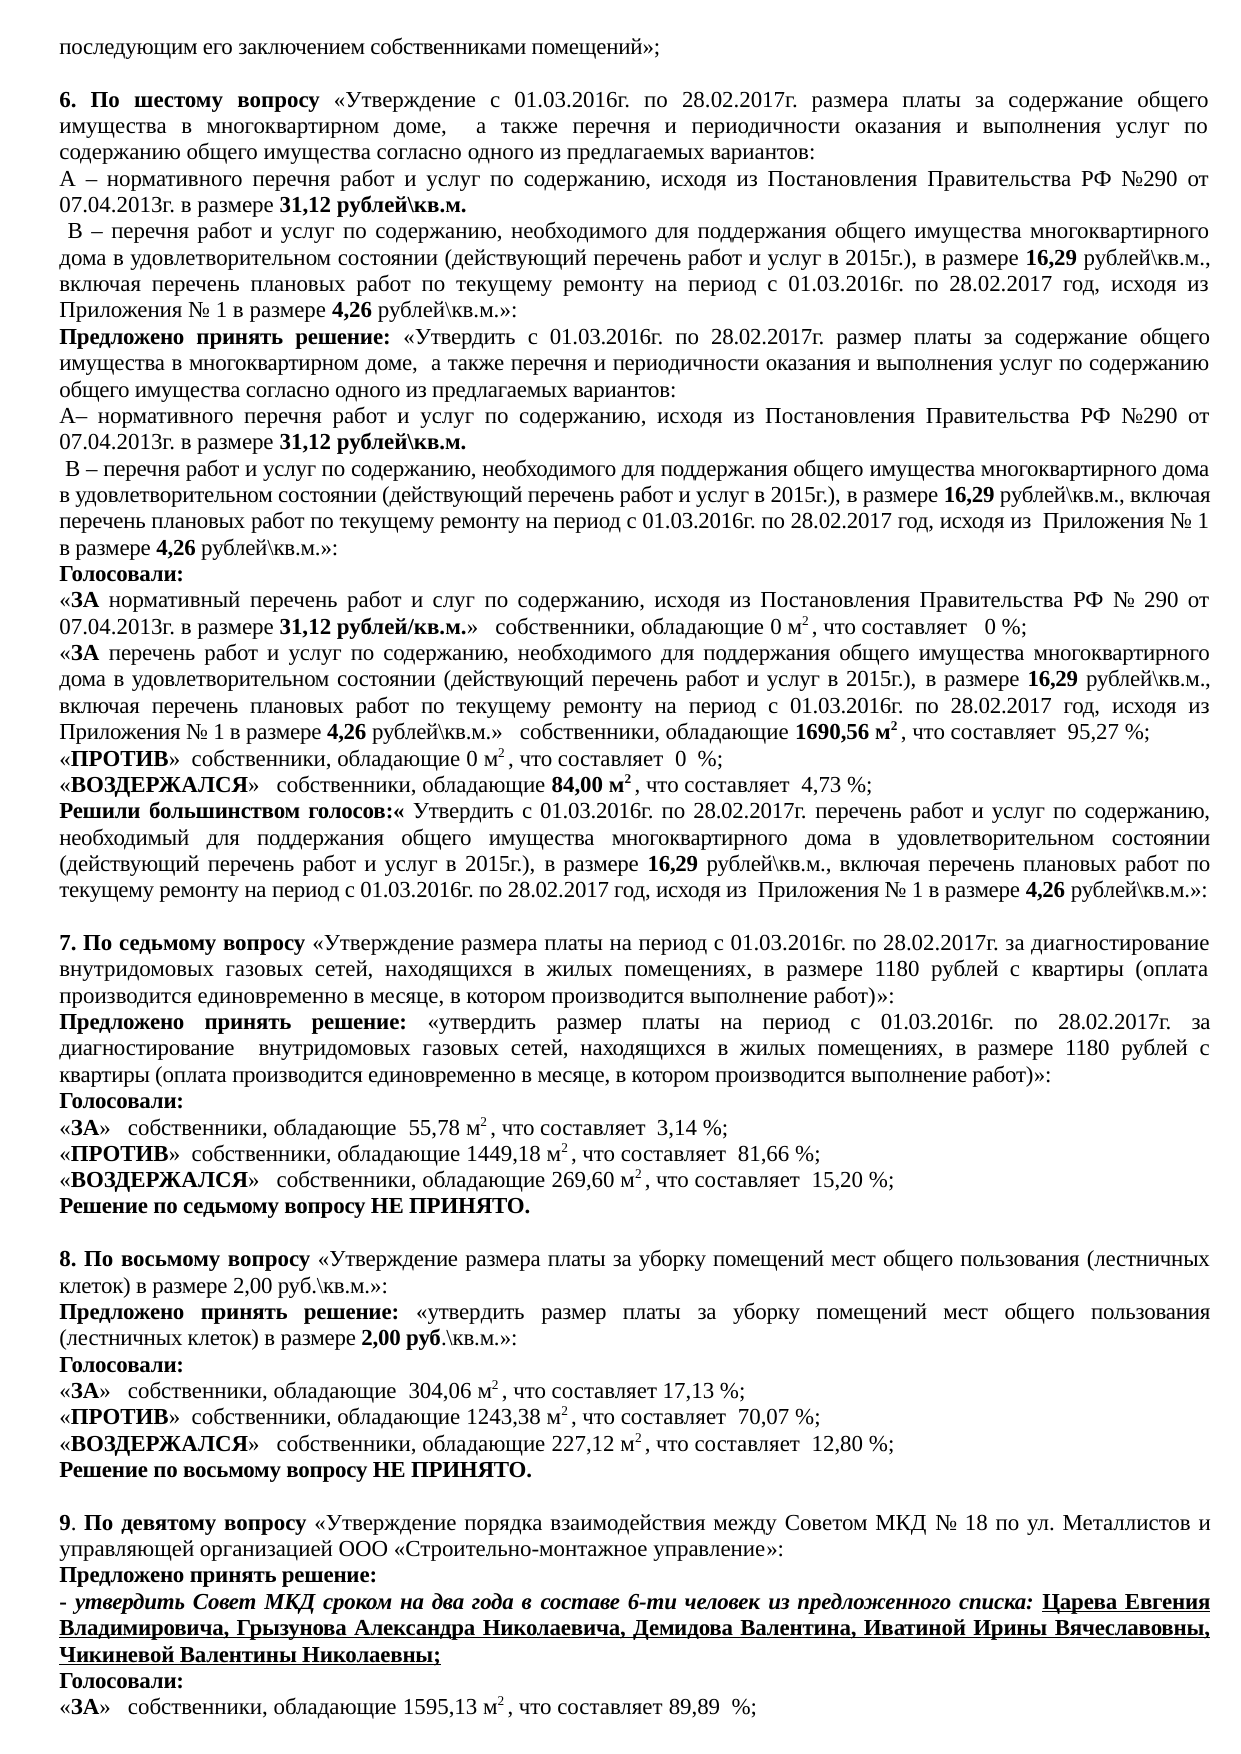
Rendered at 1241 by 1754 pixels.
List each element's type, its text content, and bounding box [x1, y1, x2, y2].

text 6. По шестому вопросу «Утверждение с 01.03.2016г. по 28.02.2017г. размера платы за содержание общего имущества в многоквартирном доме, а также перечня и периодичности оказания и выполнения услуг по содержанию общего имущества согласно одного из предлагаемых вариантов: [59, 86, 1211, 165]
text Голосовали: [59, 1351, 1211, 1377]
text А – нормативного перечня работ и услуг по содержанию, исходя из Постановления Правительства РФ №290 от 07.04.2013г. в размере 31,12 рублей\кв.м. [59, 165, 1211, 217]
text 7. По седьмому вопросу «Утверждение размера платы на период с 01.03.2016г. по 28.02.2017г. за диагностирование внутридомовых газовых сетей, находящихся в жилых помещениях, в размере 1180 рублей с квартиры (оплата производится единовременно в месяце, в котором производится выполнение работ)»: [59, 929, 1211, 1008]
text Голосовали: [59, 1667, 1211, 1693]
text «ВОЗДЕРЖАЛСЯ» собственники, обладающие 269,60 м2 , что составляет 15,20 %; [59, 1166, 1211, 1193]
text «ЗА» собственники, обладающие 304,06 м2 , что составляет 17,13 %; [59, 1377, 1211, 1403]
text 8. По восьмому вопросу «Утверждение размера платы за уборку помещений мест общего пользования (лестничных клеток) в размере 2,00 руб.\кв.м.»: [59, 1245, 1211, 1298]
text «ВОЗДЕРЖАЛСЯ» собственники, обладающие 84,00 м2 , что составляет 4,73 %; [59, 771, 1211, 797]
text «ПРОТИВ» собственники, обладающие 0 м2 , что составляет 0 %; [59, 744, 1211, 771]
text Предложено принять решение: [59, 1562, 1211, 1588]
text «ЗА» собственники, обладающие 1595,13 м2 , что составляет 89,89 %; [59, 1693, 1211, 1720]
text Голосовали: [59, 1087, 1211, 1113]
text «ПРОТИВ» собственники, обладающие 1243,38 м2 , что составляет 70,07 %; [59, 1403, 1211, 1430]
text последующим его заключением собственниками помещений»; [59, 33, 1211, 59]
text Решение по седьмому вопросу НЕ ПРИНЯТО. [59, 1193, 1211, 1219]
text Предложено принять решение: «утвердить размер платы за уборку помещений мест общего пользования (лестничных клеток) в размере 2,00 руб.\кв.м.»: [59, 1298, 1211, 1351]
text А– нормативного перечня работ и услуг по содержанию, исходя из Постановления Правительства РФ №290 от 07.04.2013г. в размере 31,12 рублей\кв.м. [59, 402, 1211, 455]
text «ЗА перечень работ и услуг по содержанию, необходимого для поддержания общего имущества многоквартирного дома в удовлетворительном состоянии (действующий перечень работ и услуг в 2015г.), в размере 16,29 рублей\кв.м., включая перечень плановых работ по текущему ремонту на период с 01.03.2016г. по 28.02.2017 год, исходя из Приложения № 1 в размере 4,26 рублей\кв.м.» собственники, обладающие 1690,56 м2 , что составляет 95,27 %; [59, 639, 1211, 744]
text Решили большинством голосов:« Утвердить с 01.03.2016г. по 28.02.2017г. перечень работ и услуг по содержанию, необходимый для поддержания общего имущества многоквартирного дома в удовлетворительном состоянии (действующий перечень работ и услуг в 2015г.), в размере 16,29 рублей\кв.м., включая перечень плановых работ по текущему ремонту на период с 01.03.2016г. по 28.02.2017 год, исходя из Приложения № 1 в размере 4,26 рублей\кв.м.»: [59, 797, 1211, 903]
text «ЗА» собственники, обладающие 55,78 м2 , что составляет 3,14 %; [59, 1113, 1211, 1140]
text «ПРОТИВ» собственники, обладающие 1449,18 м2 , что составляет 81,66 %; [59, 1140, 1211, 1166]
text Предложено принять решение: «Утвердить с 01.03.2016г. по 28.02.2017г. размер платы за содержание общего имущества в многоквартирном доме, а также перечня и периодичности оказания и выполнения услуг по содержанию общего имущества согласно одного из предлагаемых вариантов: [59, 323, 1211, 402]
text - утвердить Совет МКД сроком на два года в составе 6-ти человек из предложенного списка: Царева Евгения Владимировича, Грызунова Александра Николаевича, Демидова Валентина, Иватиной Ирины Вячеславовны, Чикиневой Валентины Николаевны; [59, 1588, 1211, 1667]
text В – перечня работ и услуг по содержанию, необходимого для поддержания общего имущества многоквартирного дома в удовлетворительном состоянии (действующий перечень работ и услуг в 2015г.), в размере 16,29 рублей\кв.м., включая перечень плановых работ по текущему ремонту на период с 01.03.2016г. по 28.02.2017 год, исходя из Приложения № 1 в размере 4,26 рублей\кв.м.»: [59, 455, 1211, 560]
text «ВОЗДЕРЖАЛСЯ» собственники, обладающие 227,12 м2 , что составляет 12,80 %; [59, 1430, 1211, 1456]
text «ЗА нормативный перечень работ и слуг по содержанию, исходя из Постановления Правительства РФ № 290 от 07.04.2013г. в размере 31,12 рублей/кв.м.» собственники, обладающие 0 м2 , что составляет 0 %; [59, 586, 1211, 639]
text Предложено принять решение: «утвердить размер платы на период с 01.03.2016г. по 28.02.2017г. за диагностирование внутридомовых газовых сетей, находящихся в жилых помещениях, в размере 1180 рублей с квартиры (оплата производится единовременно в месяце, в котором производится выполнение работ)»: [59, 1008, 1211, 1087]
text Голосовали: [59, 560, 1211, 586]
text Решение по восьмому вопросу НЕ ПРИНЯТО. [59, 1456, 1211, 1482]
text В – перечня работ и услуг по содержанию, необходимого для поддержания общего имущества многоквартирного дома в удовлетворительном состоянии (действующий перечень работ и услуг в 2015г.), в размере 16,29 рублей\кв.м., включая перечень плановых работ по текущему ремонту на период с 01.03.2016г. по 28.02.2017 год, исходя из Приложения № 1 в размере 4,26 рублей\кв.м.»: [59, 217, 1211, 323]
text 9. По девятому вопросу «Утверждение порядка взаимодействия между Советом МКД № 18 по ул. Металлистов и управляющей организацией ООО «Строительно-монтажное управление»: [59, 1509, 1211, 1562]
